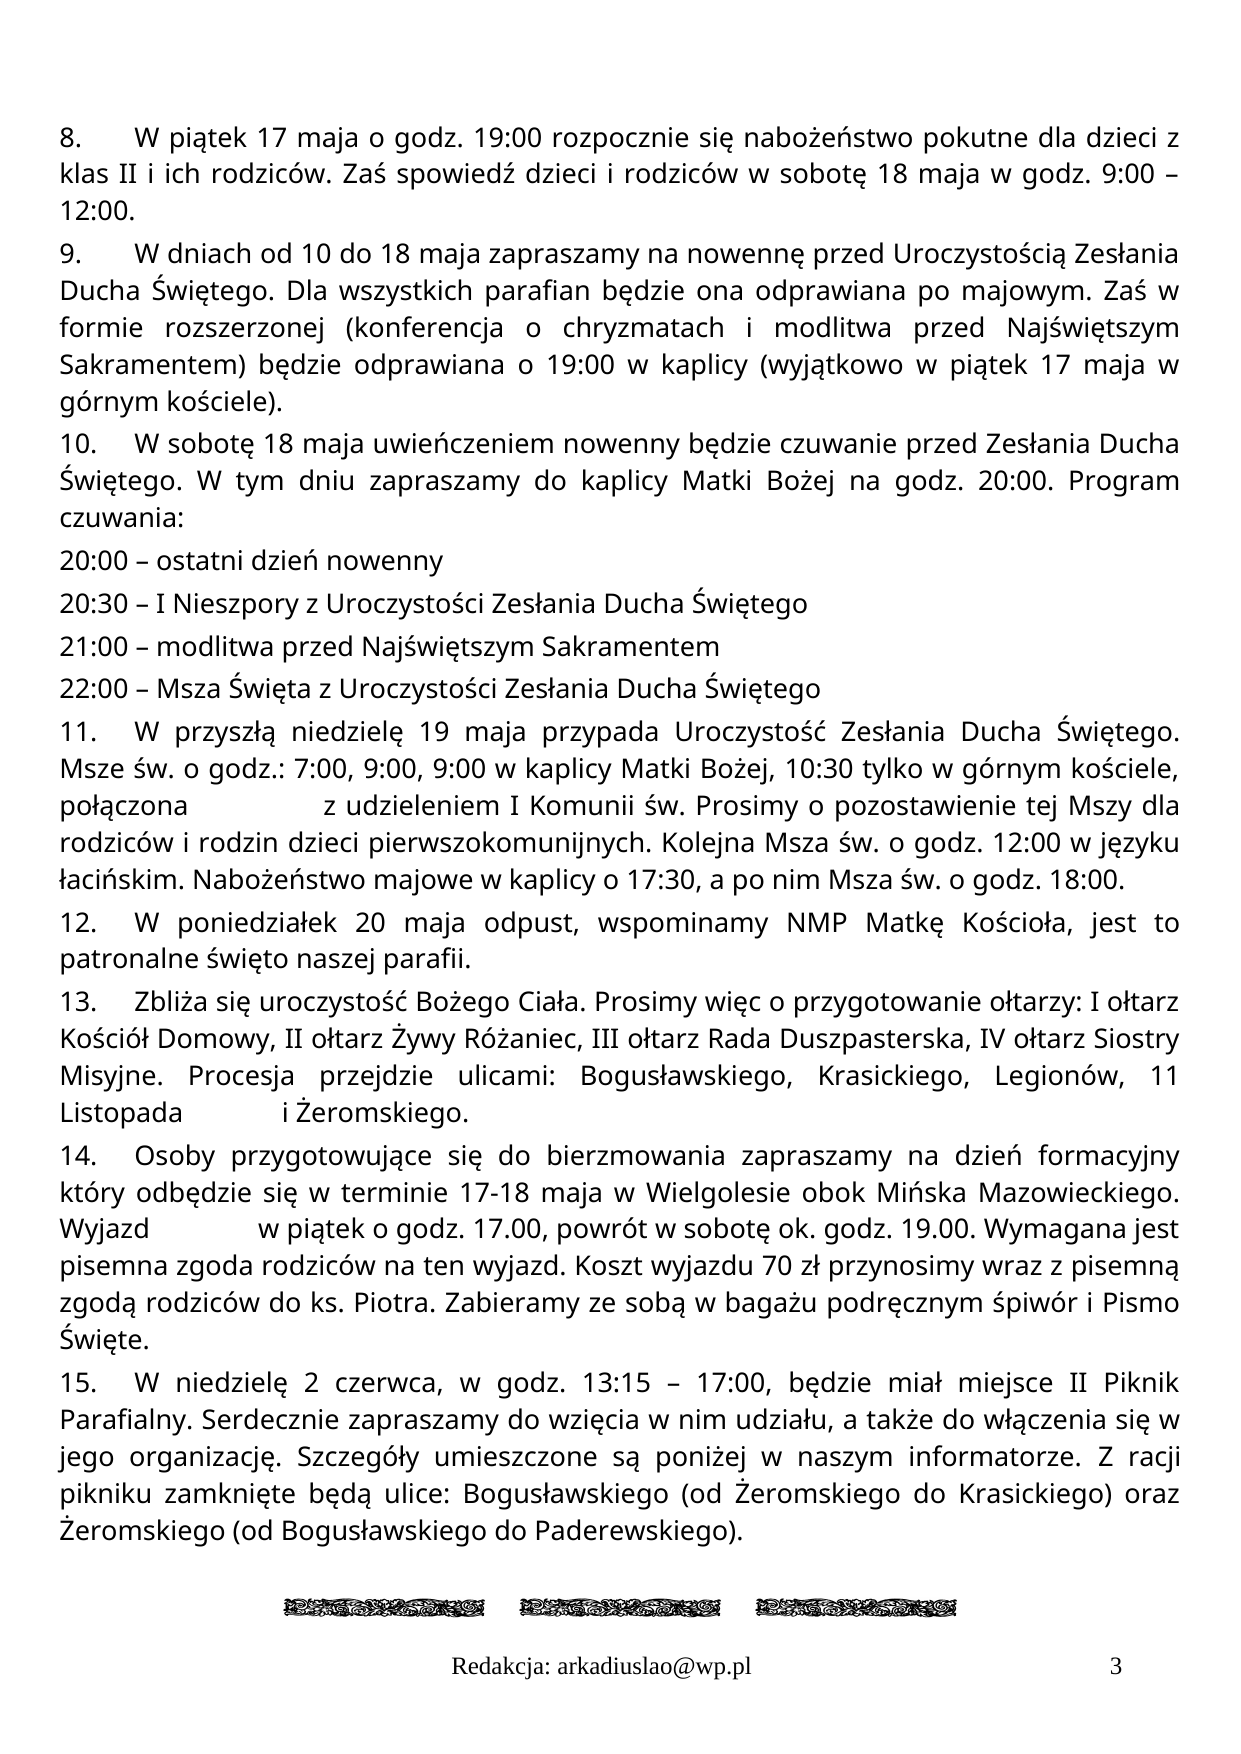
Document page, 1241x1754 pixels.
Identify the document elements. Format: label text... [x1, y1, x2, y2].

list 22:00 – Msza Święta z Uroczystości Zesłania Ducha Świętego [59, 670, 1181, 707]
list 20:30 – I Nieszpory z Uroczystości Zesłania Ducha Świętego [59, 584, 1181, 621]
list W sobotę 18 maja uwieńczeniem nowenny będzie czuwanie przed Zesłania Ducha Świętego. W tym dniu zapraszamy do kaplicy Matki Bożej na godz. 20:00. Program czuwania: [59, 425, 1181, 536]
list Zbliża się uroczystość Bożego Ciała. Prosimy więc o przygotowanie ołtarzy: I ołtarz Kościół Domowy, II ołtarz Żywy Różaniec, III ołtarz Rada Duszpasterska, IV ołtarz Siostry Misyjne. Procesja przejdzie ulicami: Bogusławskiego, Krasickiego, Legionów, 11 Listopada i Żeromskiego. [59, 983, 1181, 1130]
list 20:00 – ostatni dzień nowenny [59, 542, 1181, 578]
list W piątek 17 maja o godz. 19:00 rozpocznie się nabożeństwo pokutne dla dzieci z klas II i ich rodziców. Zaś spowiedź dzieci i rodziców w sobotę 18 maja w godz. 9:00 – 12:00. [59, 118, 1181, 229]
list W dniach od 10 do 18 maja zapraszamy na nowennę przed Uroczystością Zesłania Ducha Świętego. Dla wszystkich parafian będzie ona odprawiana po majowym. Zaś w formie rozszerzonej (konferencja o chryzmatach i modlitwa przed Najświętszym Sakramentem) będzie odprawiana o 19:00 w kaplicy (wyjątkowo w piątek 17 maja w górnym kościele). [59, 235, 1181, 419]
list W przyszłą niedzielę 19 maja przypada Uroczystość Zesłania Ducha Świętego. Msze św. o godz.: 7:00, 9:00, 9:00 w kaplicy Matki Bożej, 10:30 tylko w górnym kościele, połączona z udzieleniem I Komunii św. Prosimy o pozostawienie tej Mszy dla rodziców i rodzin dzieci pierwszokomunijnych. Kolejna Msza św. o godz. 12:00 w języku łacińskim. Nabożeństwo majowe w kaplicy o 17:30, a po nim Msza św. o godz. 18:00. [59, 713, 1181, 897]
picture [282, 1597, 486, 1618]
list W poniedziałek 20 maja odpust, wspominamy NMP Matkę Kościoła, jest to patronalne święto naszej parafii. [59, 903, 1181, 977]
list Osoby przygotowujące się do bierzmowania zapraszamy na dzień formacyjny który odbędzie się w terminie 17-18 maja w Wielgolesie obok Mińska Mazowieckiego. Wyjazd w piątek o godz. 17.00, powrót w sobotę ok. godz. 19.00. Wymagana jest pisemna zgoda rodziców na ten wyjazd. Koszt wyjazdu 70 zł przynosimy wraz z pisemną zgodą rodziców do ks. Piotra. Zabieramy ze sobą w bagażu podręcznym śpiwór i Pismo Święte. [59, 1136, 1181, 1357]
list W niedzielę 2 czerwca, w godz. 13:15 – 17:00, będzie miał miejsce II Piknik Parafialny. Serdecznie zapraszamy do wzięcia w nim udziału, a także do włączenia się w jego organizację. Szczegóły umieszczone są poniżej w naszym informatorze. Z racji pikniku zamknięte będą ulice: Bogusławskiego (od Żeromskiego do Krasickiego) oraz Żeromskiego (od Bogusławskiego do Paderewskiego). [59, 1363, 1181, 1548]
picture [518, 1597, 722, 1618]
picture [754, 1597, 958, 1618]
list 21:00 – modlitwa przed Najświętszym Sakramentem [59, 627, 1181, 664]
